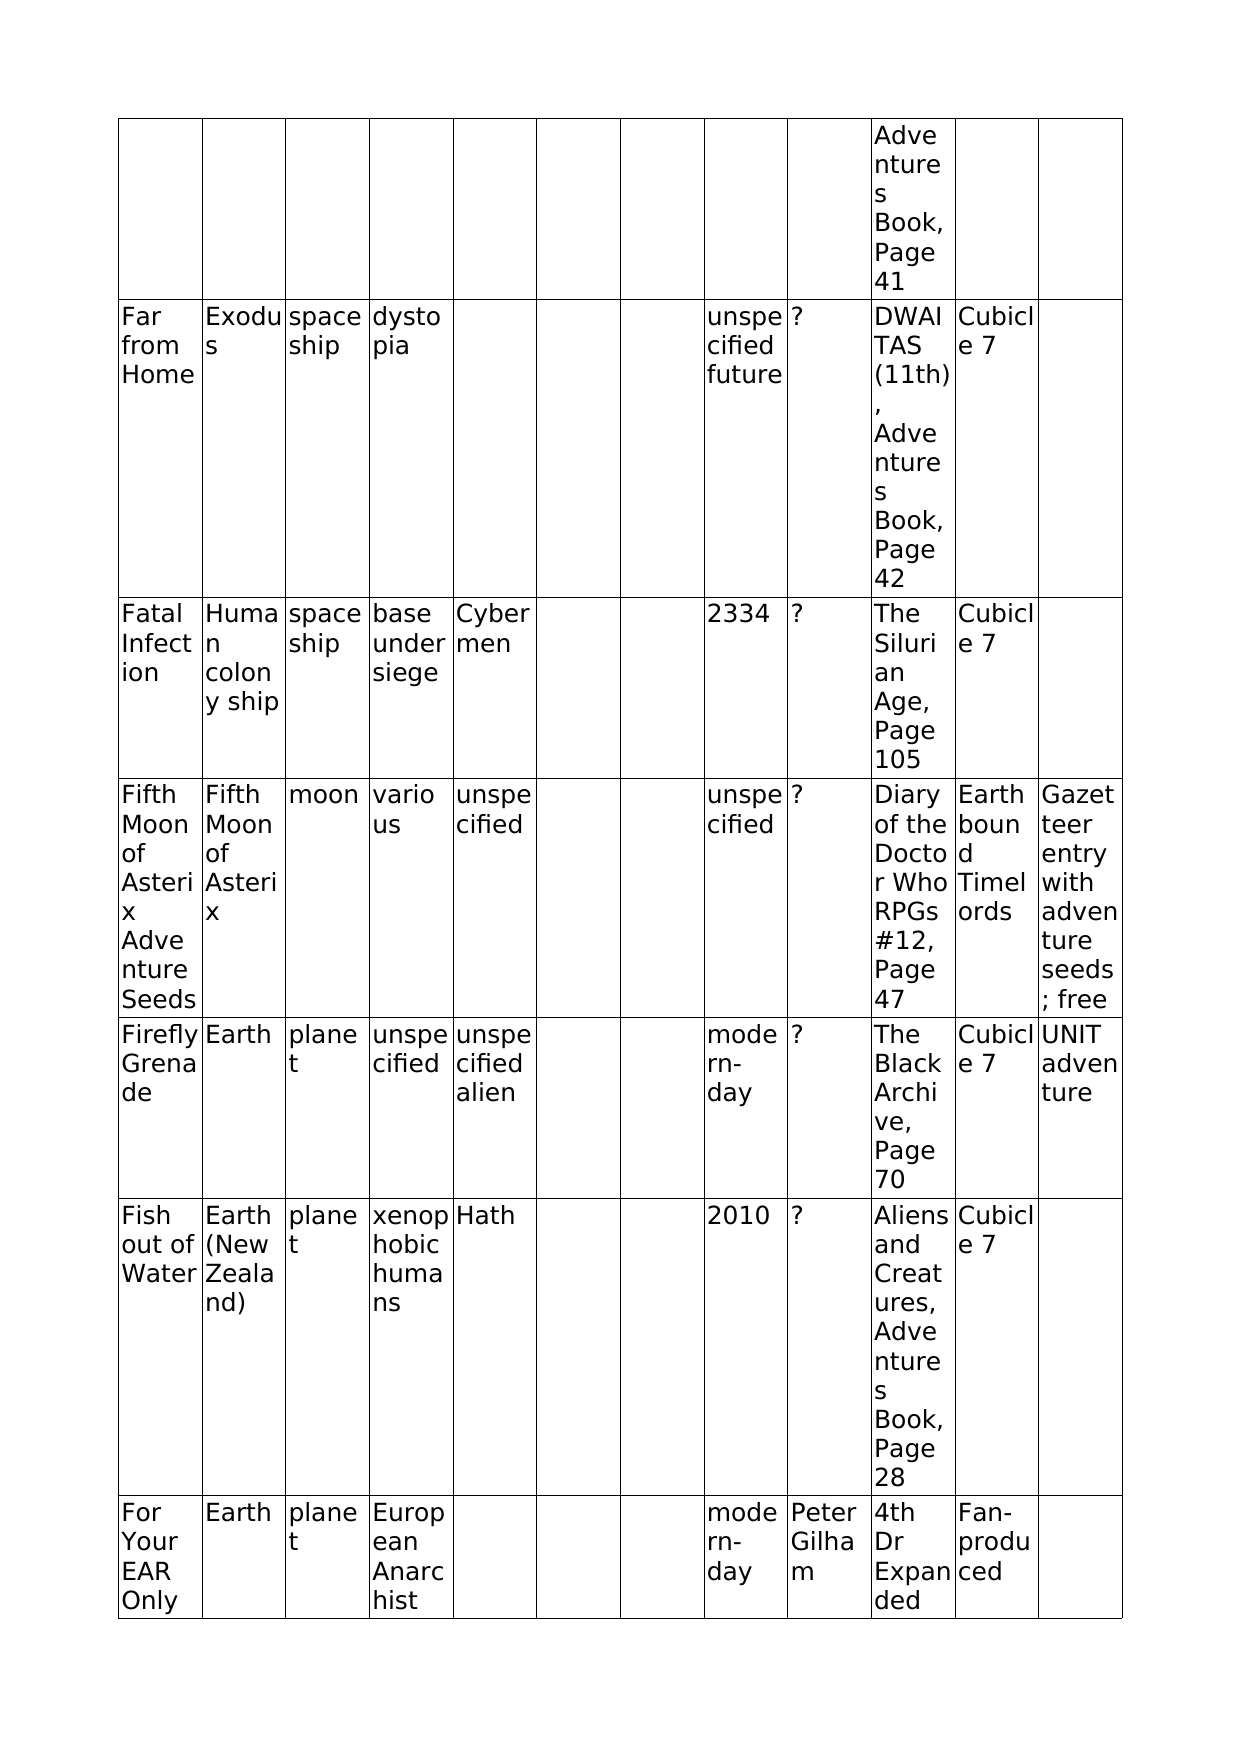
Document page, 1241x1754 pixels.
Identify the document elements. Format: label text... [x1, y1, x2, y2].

table_cell ? [788, 779, 871, 1017]
table_cell Earth [203, 1018, 285, 1198]
table_cell Earth [203, 1496, 285, 1618]
table_cell [537, 1018, 620, 1198]
table_cell [705, 119, 787, 299]
table_cell modern-day [705, 1496, 787, 1618]
table_cell Cubicle 7 [956, 1199, 1038, 1495]
table_cell [788, 119, 871, 299]
table_cell [454, 300, 536, 597]
table_cell base under siege [370, 598, 453, 778]
table_cell [119, 119, 202, 299]
table_cell unspecified alien [454, 1018, 536, 1198]
table_cell [537, 119, 620, 299]
table_cell ? [788, 598, 871, 778]
table_cell dystopia [370, 300, 453, 597]
table_cell Far from Home [119, 300, 202, 597]
table_cell Cybermen [454, 598, 536, 778]
table_cell [537, 300, 620, 597]
table_cell modern-day [705, 1018, 787, 1198]
table_cell [370, 119, 453, 299]
table_cell Peter Gilham [788, 1496, 871, 1618]
table_cell [203, 119, 285, 299]
table_cell The Silurian Age, Page 105 [872, 598, 955, 778]
table_cell ? [788, 300, 871, 597]
table_cell Cubicle 7 [956, 1018, 1038, 1198]
table_cell Diary of the Doctor Who RPGs #12, Page 47 [872, 779, 955, 1017]
table_cell 4th Dr Expanded [872, 1496, 955, 1618]
table_cell Hath [454, 1199, 536, 1495]
table_cell Exodus [203, 300, 285, 597]
table_cell The Black Archive, Page 70 [872, 1018, 955, 1198]
table_cell Fifth Moon of Asterix Adventure Seeds [119, 779, 202, 1017]
table_cell [621, 1496, 704, 1618]
table_cell [537, 598, 620, 778]
table_cell DWAITAS (11th), Adventures Book, Page 42 [872, 300, 955, 597]
table_cell [286, 119, 369, 299]
table_cell 2334 [705, 598, 787, 778]
table_cell UNIT adventure [1039, 1018, 1122, 1198]
table_cell spaceship [286, 598, 369, 778]
table_cell Fifth Moon of Asterix [203, 779, 285, 1017]
table_cell moon [286, 779, 369, 1017]
table_cell Adventures Book, Page 41 [872, 119, 955, 299]
table_cell planet [286, 1199, 369, 1495]
table_cell For Your EAR Only [119, 1496, 202, 1618]
table_cell unspecified [705, 779, 787, 1017]
table_cell Firefly Grenade [119, 1018, 202, 1198]
table_cell Fan-produced [956, 1496, 1038, 1618]
table_cell planet [286, 1496, 369, 1618]
table_cell Aliens and Creatures, Adventures Book, Page 28 [872, 1199, 955, 1495]
table_cell [1039, 119, 1122, 299]
table_cell [1039, 1496, 1122, 1618]
table_cell [621, 598, 704, 778]
table_cell 2010 [705, 1199, 787, 1495]
table_cell unspecified future [705, 300, 787, 597]
table_cell Cubicle 7 [956, 300, 1038, 597]
table_cell Fatal Infection [119, 598, 202, 778]
table_cell Human colony ship [203, 598, 285, 778]
table_cell [1039, 598, 1122, 778]
table_cell [537, 1199, 620, 1495]
table_cell ? [788, 1018, 871, 1198]
table_cell [621, 300, 704, 597]
table_cell Gazetteer entry with adventure seeds; free [1039, 779, 1122, 1017]
table_cell [454, 119, 536, 299]
table_cell European Anarchist [370, 1496, 453, 1618]
table_cell [956, 119, 1038, 299]
table_cell [1039, 300, 1122, 597]
table_cell Earth (New Zealand) [203, 1199, 285, 1495]
table_cell [537, 779, 620, 1017]
table_cell [1039, 1199, 1122, 1495]
table_cell spaceship [286, 300, 369, 597]
table_cell Fish out of Water [119, 1199, 202, 1495]
table_cell Cubicle 7 [956, 598, 1038, 778]
table_cell [537, 1496, 620, 1618]
table_cell xenophobic humans [370, 1199, 453, 1495]
table_cell [621, 119, 704, 299]
table_cell unspecified [370, 1018, 453, 1198]
table_cell ? [788, 1199, 871, 1495]
table_cell [621, 779, 704, 1017]
table_cell [621, 1018, 704, 1198]
table_cell Earthbound Timelords [956, 779, 1038, 1017]
table_cell [454, 1496, 536, 1618]
table_cell planet [286, 1018, 369, 1198]
table_cell various [370, 779, 453, 1017]
table_cell unspecified [454, 779, 536, 1017]
table_cell [621, 1199, 704, 1495]
